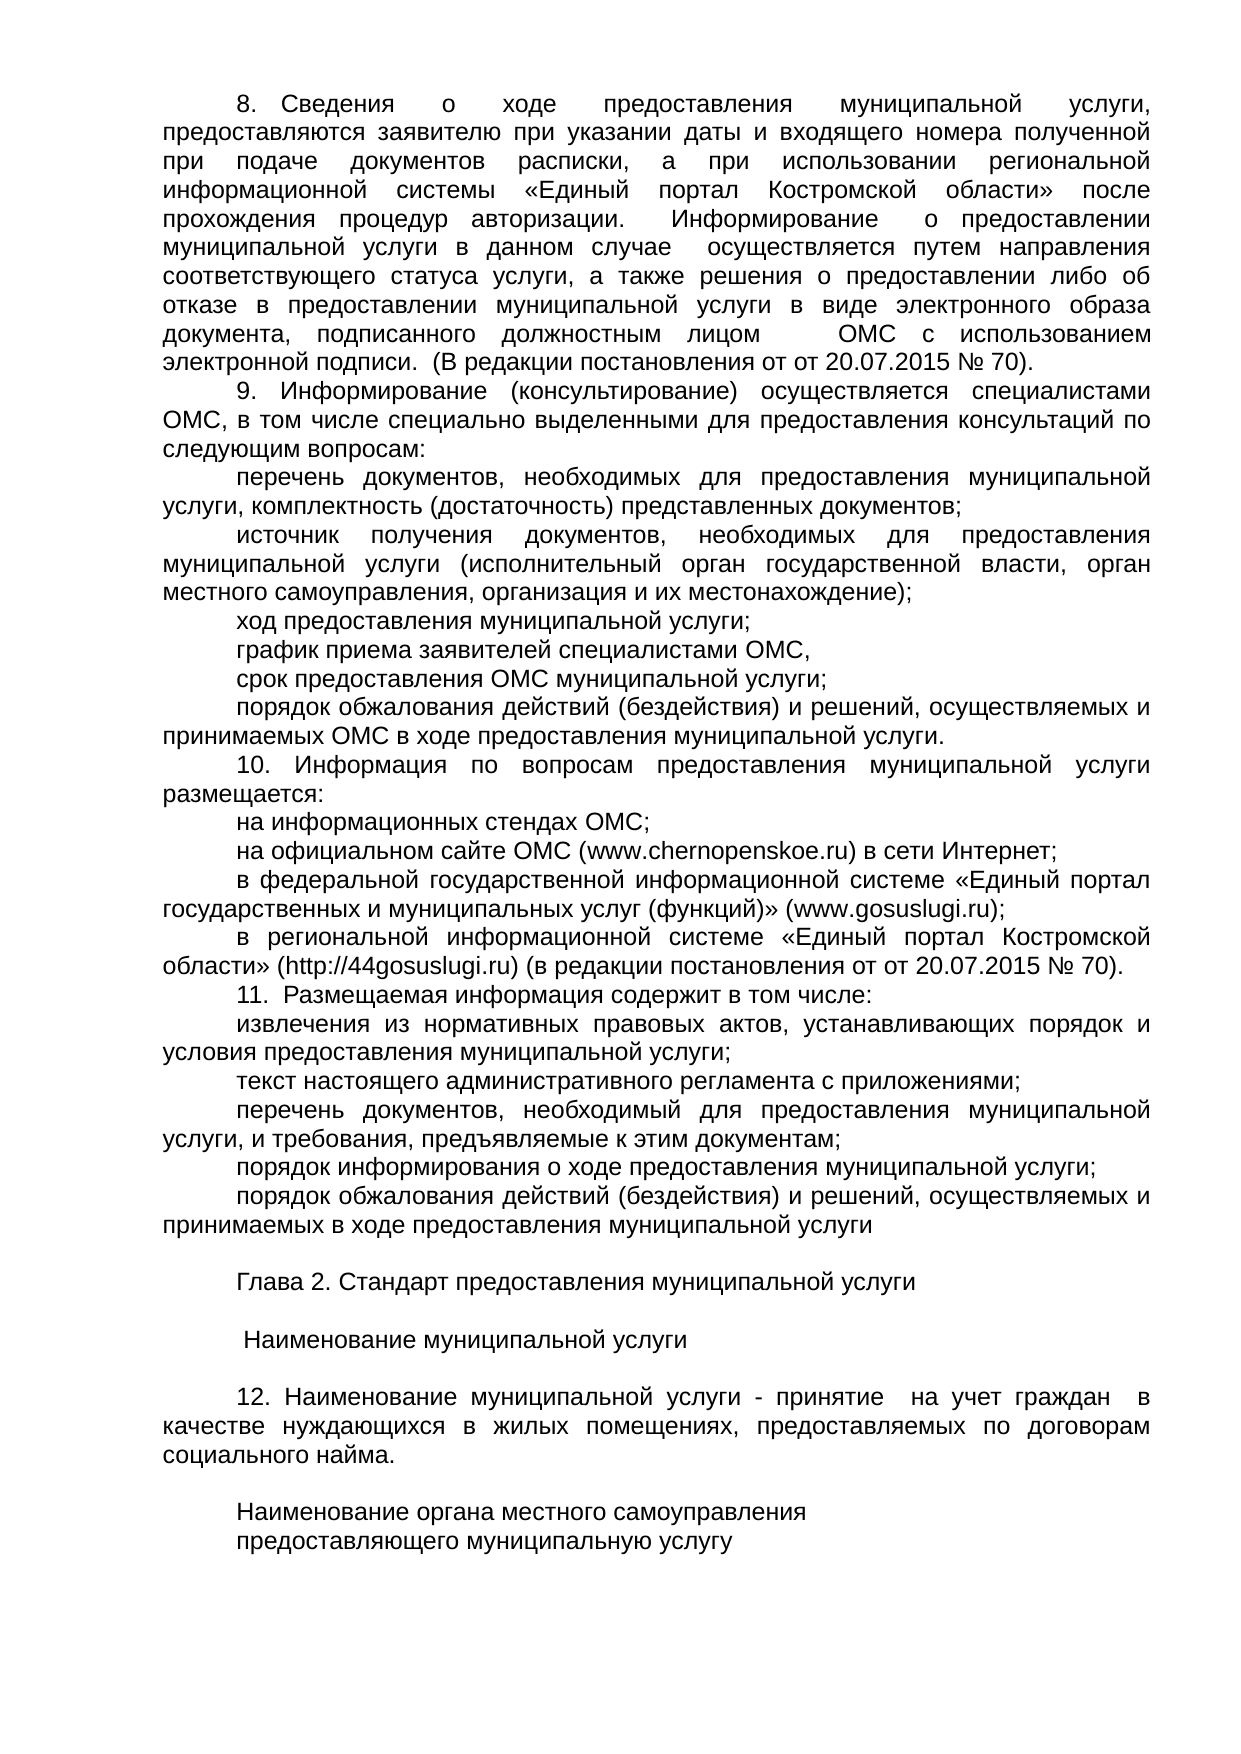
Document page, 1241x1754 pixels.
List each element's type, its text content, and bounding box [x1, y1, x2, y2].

text Наименование муниципальной услуги [162, 1325, 1152, 1353]
text в региональной информационной системе «Единый портал Костромской области» (http://44gosuslugi.ru) (в редакции постановления от от 20.07.2015 № 70). [162, 922, 1152, 980]
text в федеральной государственной информационной системе «Единый портал государственных и муниципальных услуг (функций)» (www.gosuslugi.ru); [162, 865, 1152, 922]
text график приема заявителей специалистами ОМС, [162, 635, 1152, 663]
text Наименование органа местного самоуправления [162, 1497, 1152, 1526]
text порядок обжалования действий (бездействия) и решений, осуществляемых и принимаемых ОМС в ходе предоставления муниципальной услуги. [162, 692, 1152, 750]
text перечень документов, необходимых для предоставления муниципальной услуги, комплектность (достаточность) представленных документов; [162, 462, 1152, 520]
text 11. Размещаемая информация содержит в том числе: [162, 980, 1152, 1008]
text ход предоставления муниципальной услуги; [162, 606, 1152, 635]
text перечень документов, необходимый для предоставления муниципальной услуги, и требования, предъявляемые к этим документам; [162, 1095, 1152, 1152]
text источник получения документов, необходимых для предоставления муниципальной услуги (исполнительный орган государственной власти, орган местного самоуправления, организация и их местонахождение); [162, 520, 1152, 606]
text Глава 2. Стандарт предоставления муниципальной услуги [162, 1267, 1152, 1296]
text текст настоящего административного регламента с приложениями; [162, 1066, 1152, 1095]
text на информационных стендах ОМС; [162, 807, 1152, 836]
text срок предоставления ОМС муниципальной услуги; [162, 663, 1152, 692]
text предоставляющего муниципальную услугу [162, 1526, 1152, 1555]
text порядок информирования о ходе предоставления муниципальной услуги; [162, 1152, 1152, 1181]
text 12. Наименование муниципальной услуги - принятие на учет граждан в качестве нуждающихся в жилых помещениях, предоставляемых по договорам социального найма. [162, 1382, 1152, 1468]
text на официальном сайте ОМС (www.chernopenskoe.ru) в сети Интернет; [162, 836, 1152, 865]
text извлечения из нормативных правовых актов, устанавливающих порядок и условия предоставления муниципальной услуги; [162, 1008, 1152, 1066]
text 9. Информирование (консультирование) осуществляется специалистами ОМС, в том числе специально выделенными для предоставления консультаций по следующим вопросам: [162, 376, 1152, 462]
text 10. Информация по вопросам предоставления муниципальной услуги размещается: [162, 750, 1152, 807]
text 8. Сведения о ходе предоставления муниципальной услуги, предоставляются заявителю при указании даты и входящего номера полученной при подаче документов расписки, а при использовании региональной информационной системы «Единый портал Костромской области» после прохождения процедур авторизации. Информирование о предоставлении муниципальной услуги в данном случае осуществляется путем направления соответствующего статуса услуги, а также решения о предоставлении либо об отказе в предоставлении муниципальной услуги в виде электронного образа документа, подписанного должностным лицом ОМС с использованием электронной подписи. (В редакции постановления от от 20.07.2015 № 70). [162, 88, 1152, 376]
text порядок обжалования действий (бездействия) и решений, осуществляемых и принимаемых в ходе предоставления муниципальной услуги [162, 1181, 1152, 1238]
